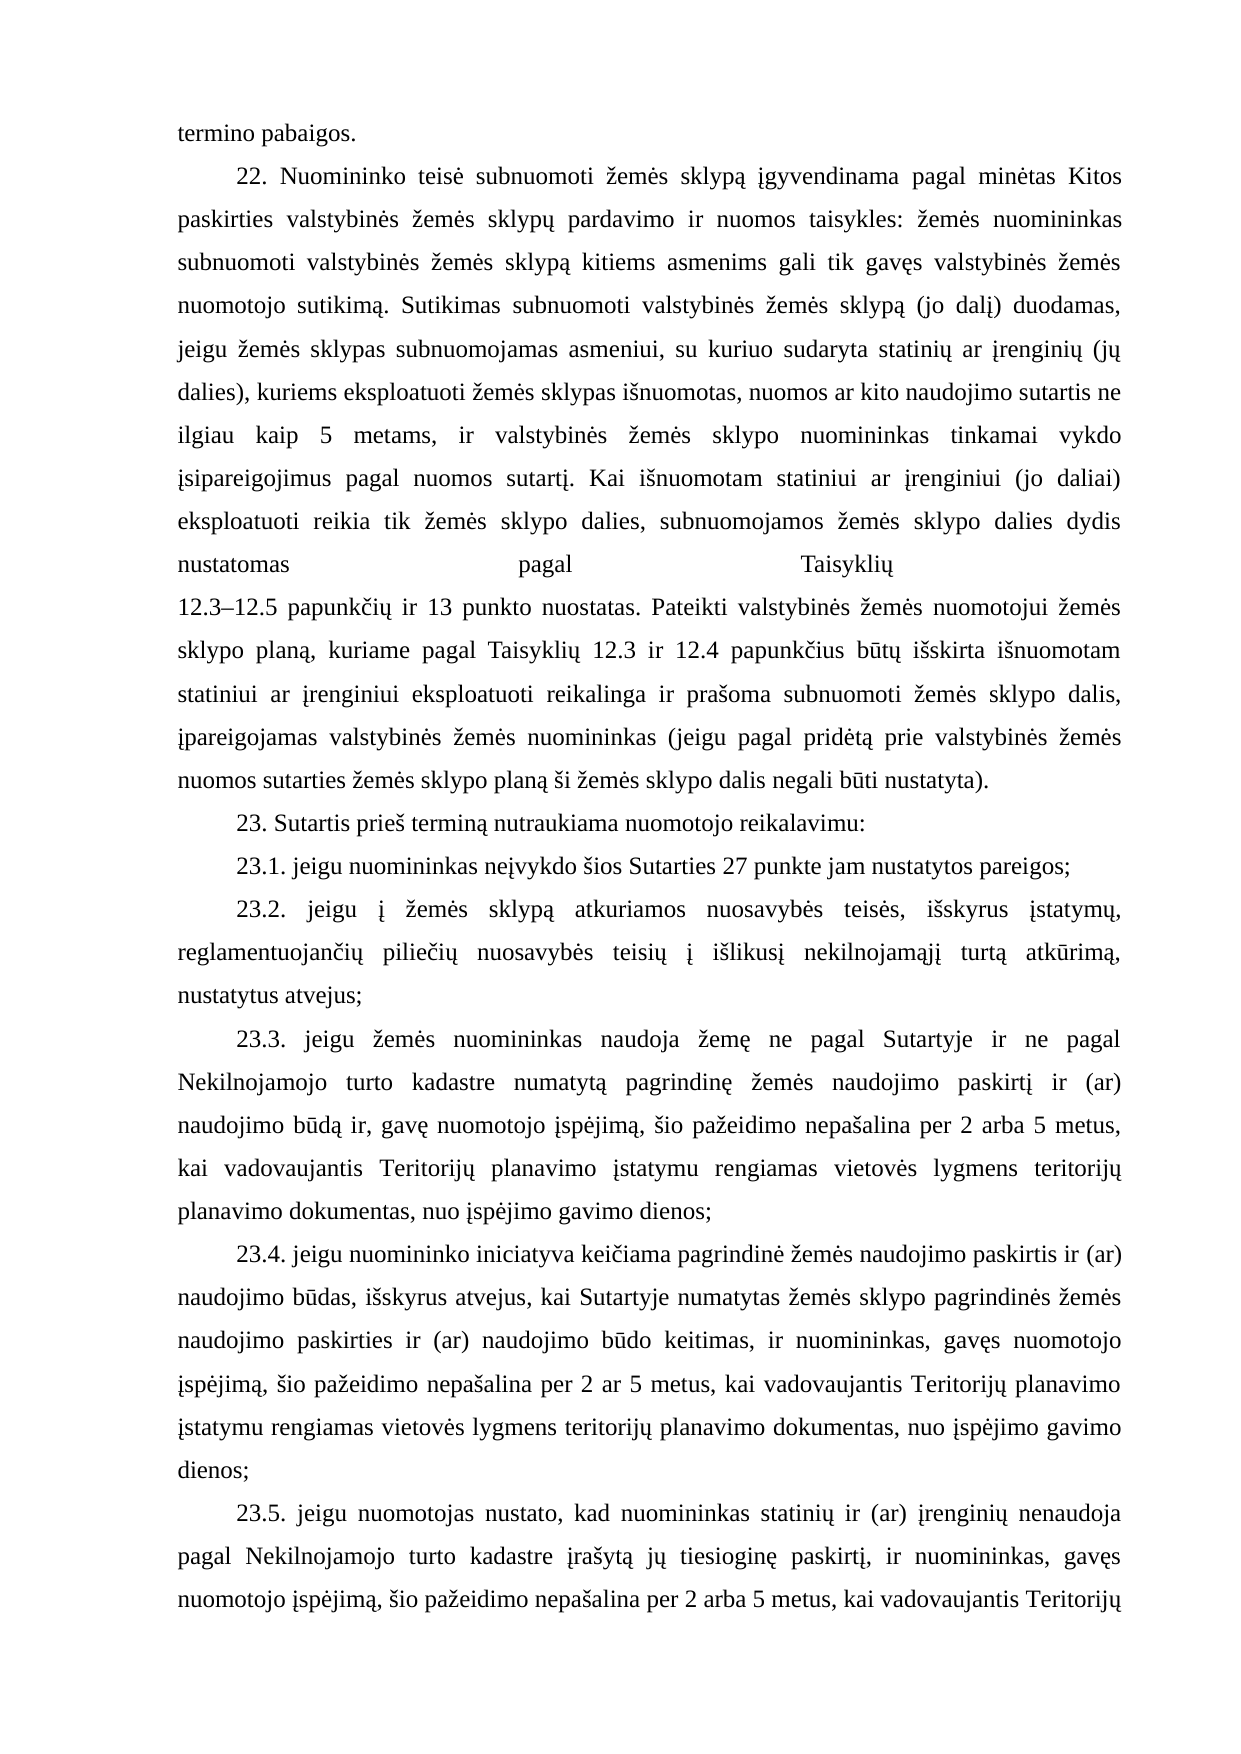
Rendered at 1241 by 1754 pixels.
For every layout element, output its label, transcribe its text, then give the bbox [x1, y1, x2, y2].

text 23. Sutartis prieš terminą nutraukiama nuomotojo reikalavimu: [177, 808, 1122, 837]
text 22. Nuomininko teisė subnuomoti žemės sklypą įgyvendinama pagal minėtas Kitos paskirties valstybinės žemės sklypų pardavimo ir nuomos taisykles: žemės nuomininkas subnuomoti valstybinės žemės sklypą kitiems asmenims gali tik gavęs valstybinės žemės nuomotojo sutikimą. Sutikimas subnuomoti valstybinės žemės sklypą (jo dalį) duodamas, jeigu žemės sklypas subnuomojamas asmeniui, su kuriuo sudaryta statinių ar įrenginių (jų dalies), kuriems eksploatuoti žemės sklypas išnuomotas, nuomos ar kito naudojimo sutartis ne ilgiau kaip 5 metams, ir valstybinės žemės sklypo nuomininkas tinkamai vykdo įsipareigojimus pagal nuomos sutartį. Kai išnuomotam statiniui ar įrenginiui (jo daliai) eksploatuoti reikia tik žemės sklypo dalies, subnuomojamos žemės sklypo dalies dydis nustatomas pagal Taisyklių 12.3–12.5 papunkčių ir 13 punkto nuostatas. Pateikti valstybinės žemės nuomotojui žemės sklypo planą, kuriame pagal Taisyklių 12.3 ir 12.4 papunkčius būtų išskirta išnuomotam statiniui ar įrenginiui eksploatuoti reikalinga ir prašoma subnuomoti žemės sklypo dalis, įpareigojamas valstybinės žemės nuomininkas (jeigu pagal pridėtą prie valstybinės žemės nuomos sutarties žemės sklypo planą ši žemės sklypo dalis negali būti nustatyta). [177, 161, 1122, 794]
text 23.4. jeigu nuomininko iniciatyva keičiama pagrindinė žemės naudojimo paskirtis ir (ar) naudojimo būdas, išskyrus atvejus, kai Sutartyje numatytas žemės sklypo pagrindinės žemės naudojimo paskirties ir (ar) naudojimo būdo keitimas, ir nuomininkas, gavęs nuomotojo įspėjimą, šio pažeidimo nepašalina per 2 ar 5 metus, kai vadovaujantis Teritorijų planavimo įstatymu rengiamas vietovės lygmens teritorijų planavimo dokumentas, nuo įspėjimo gavimo dienos; [177, 1239, 1122, 1484]
text 23.3. jeigu žemės nuomininkas naudoja žemę ne pagal Sutartyje ir ne pagal Nekilnojamojo turto kadastre numatytą pagrindinę žemės naudojimo paskirtį ir (ar) naudojimo būdą ir, gavę nuomotojo įspėjimą, šio pažeidimo nepašalina per 2 arba 5 metus, kai vadovaujantis Teritorijų planavimo įstatymu rengiamas vietovės lygmens teritorijų planavimo dokumentas, nuo įspėjimo gavimo dienos; [177, 1024, 1122, 1225]
text 23.2. jeigu į žemės sklypą atkuriamos nuosavybės teisės, išskyrus įstatymų, reglamentuojančių piliečių nuosavybės teisių į išlikusį nekilnojamąjį turtą atkūrimą, nustatytus atvejus; [177, 894, 1122, 1009]
text termino pabaigos. [177, 118, 1122, 147]
text 23.1. jeigu nuomininkas neįvykdo šios Sutarties 27 punkte jam nustatytos pareigos; [177, 851, 1122, 880]
text 23.5. jeigu nuomotojas nustato, kad nuomininkas statinių ir (ar) įrenginių nenaudoja pagal Nekilnojamojo turto kadastre įrašytą jų tiesioginę paskirtį, ir nuomininkas, gavęs nuomotojo įspėjimą, šio pažeidimo nepašalina per 2 arba 5 metus, kai vadovaujantis Teritorijų [177, 1498, 1122, 1613]
